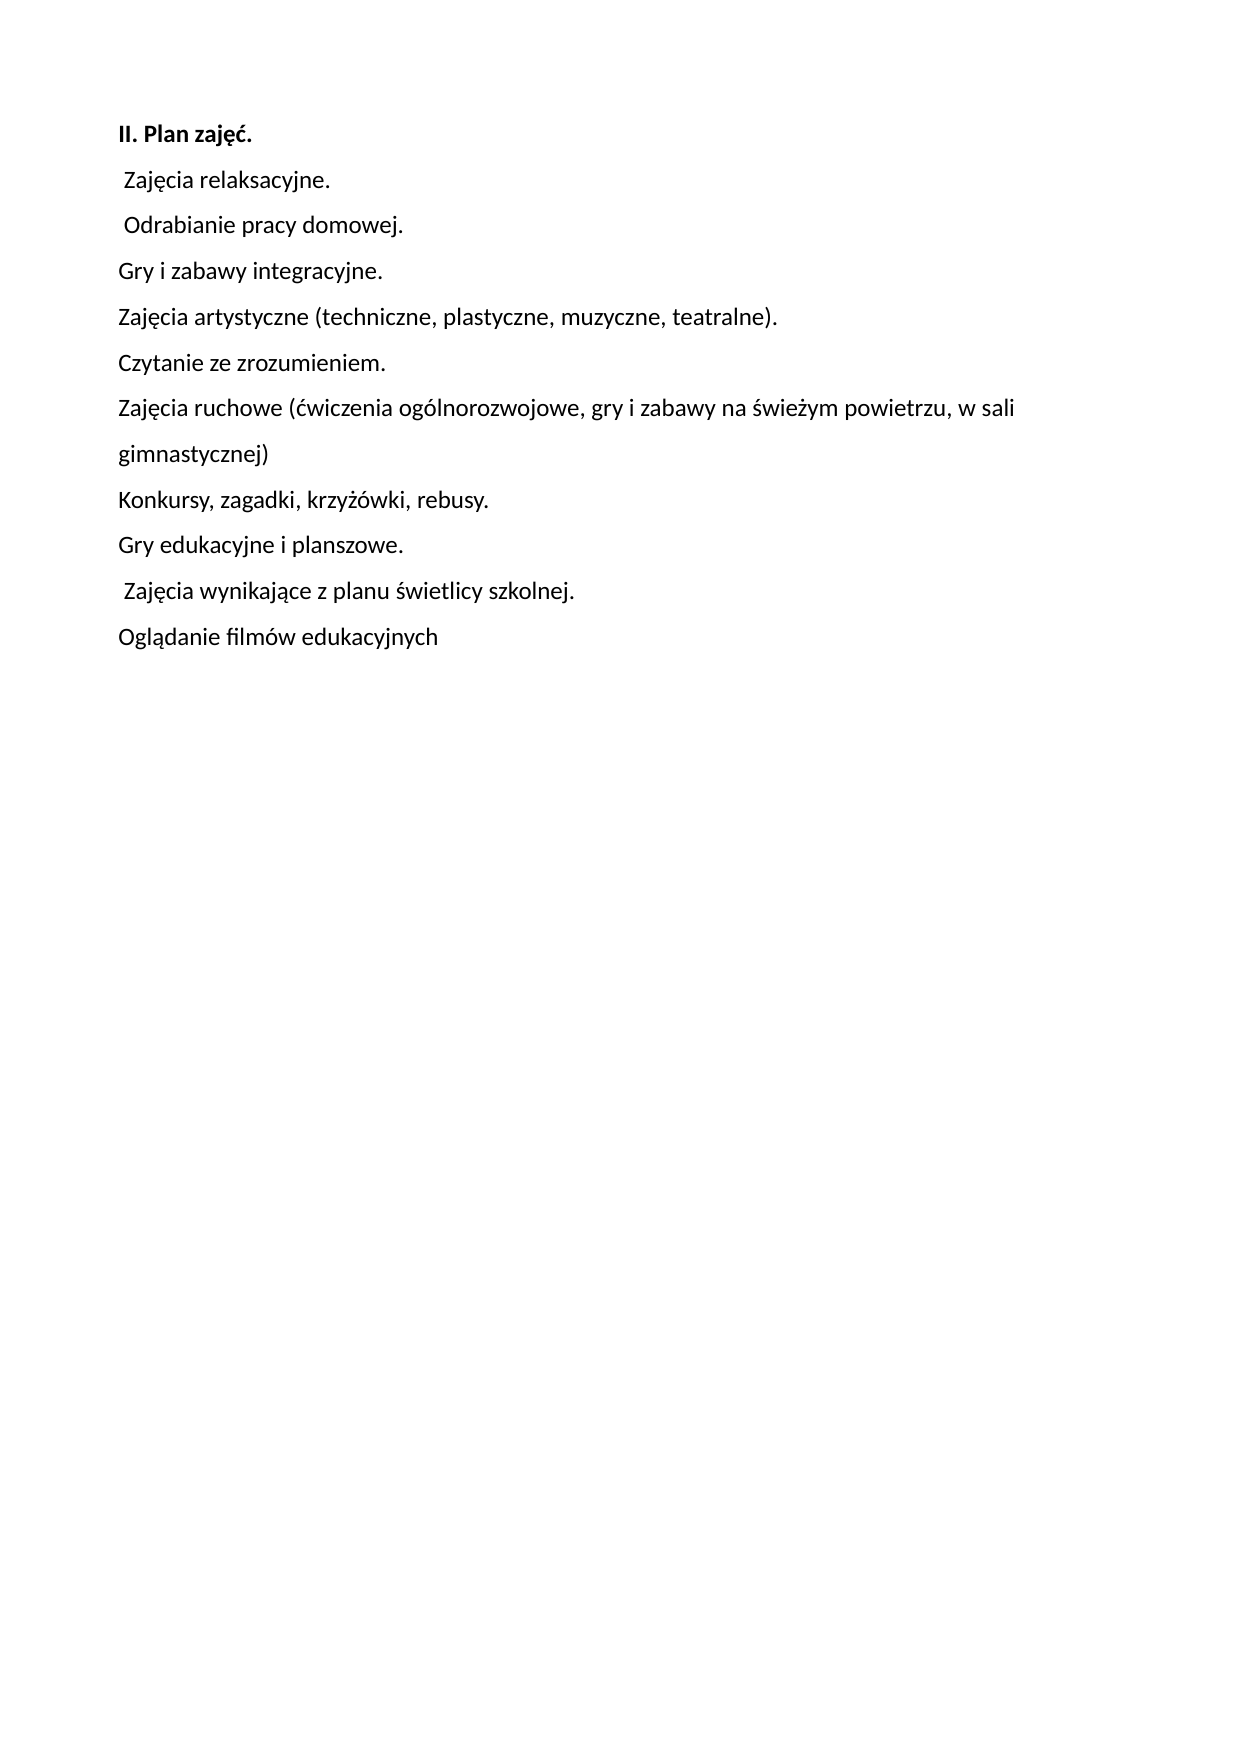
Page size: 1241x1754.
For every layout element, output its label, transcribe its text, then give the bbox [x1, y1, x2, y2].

text II. Plan zajęć. [118, 118, 1122, 149]
text Oglądanie filmów edukacyjnych [118, 621, 1122, 652]
text Konkursy, zagadki, krzyżówki, rebusy. [118, 484, 1122, 514]
text Zajęcia relaksacyjne. [118, 164, 1122, 194]
text Odrabianie pracy domowej. [118, 209, 1122, 240]
text Zajęcia artystyczne (techniczne, plastyczne, muzyczne, teatralne). [118, 301, 1122, 332]
text Zajęcia ruchowe (ćwiczenia ogólnorozwojowe, gry i zabawy na świeżym powietrzu, w sali gimnastycznej) [118, 392, 1122, 469]
text Czytanie ze zrozumieniem. [118, 347, 1122, 377]
text Gry edukacyjne i planszowe. [118, 530, 1122, 560]
text Gry i zabawy integracyjne. [118, 255, 1122, 286]
text Zajęcia wynikające z planu świetlicy szkolnej. [118, 575, 1122, 606]
